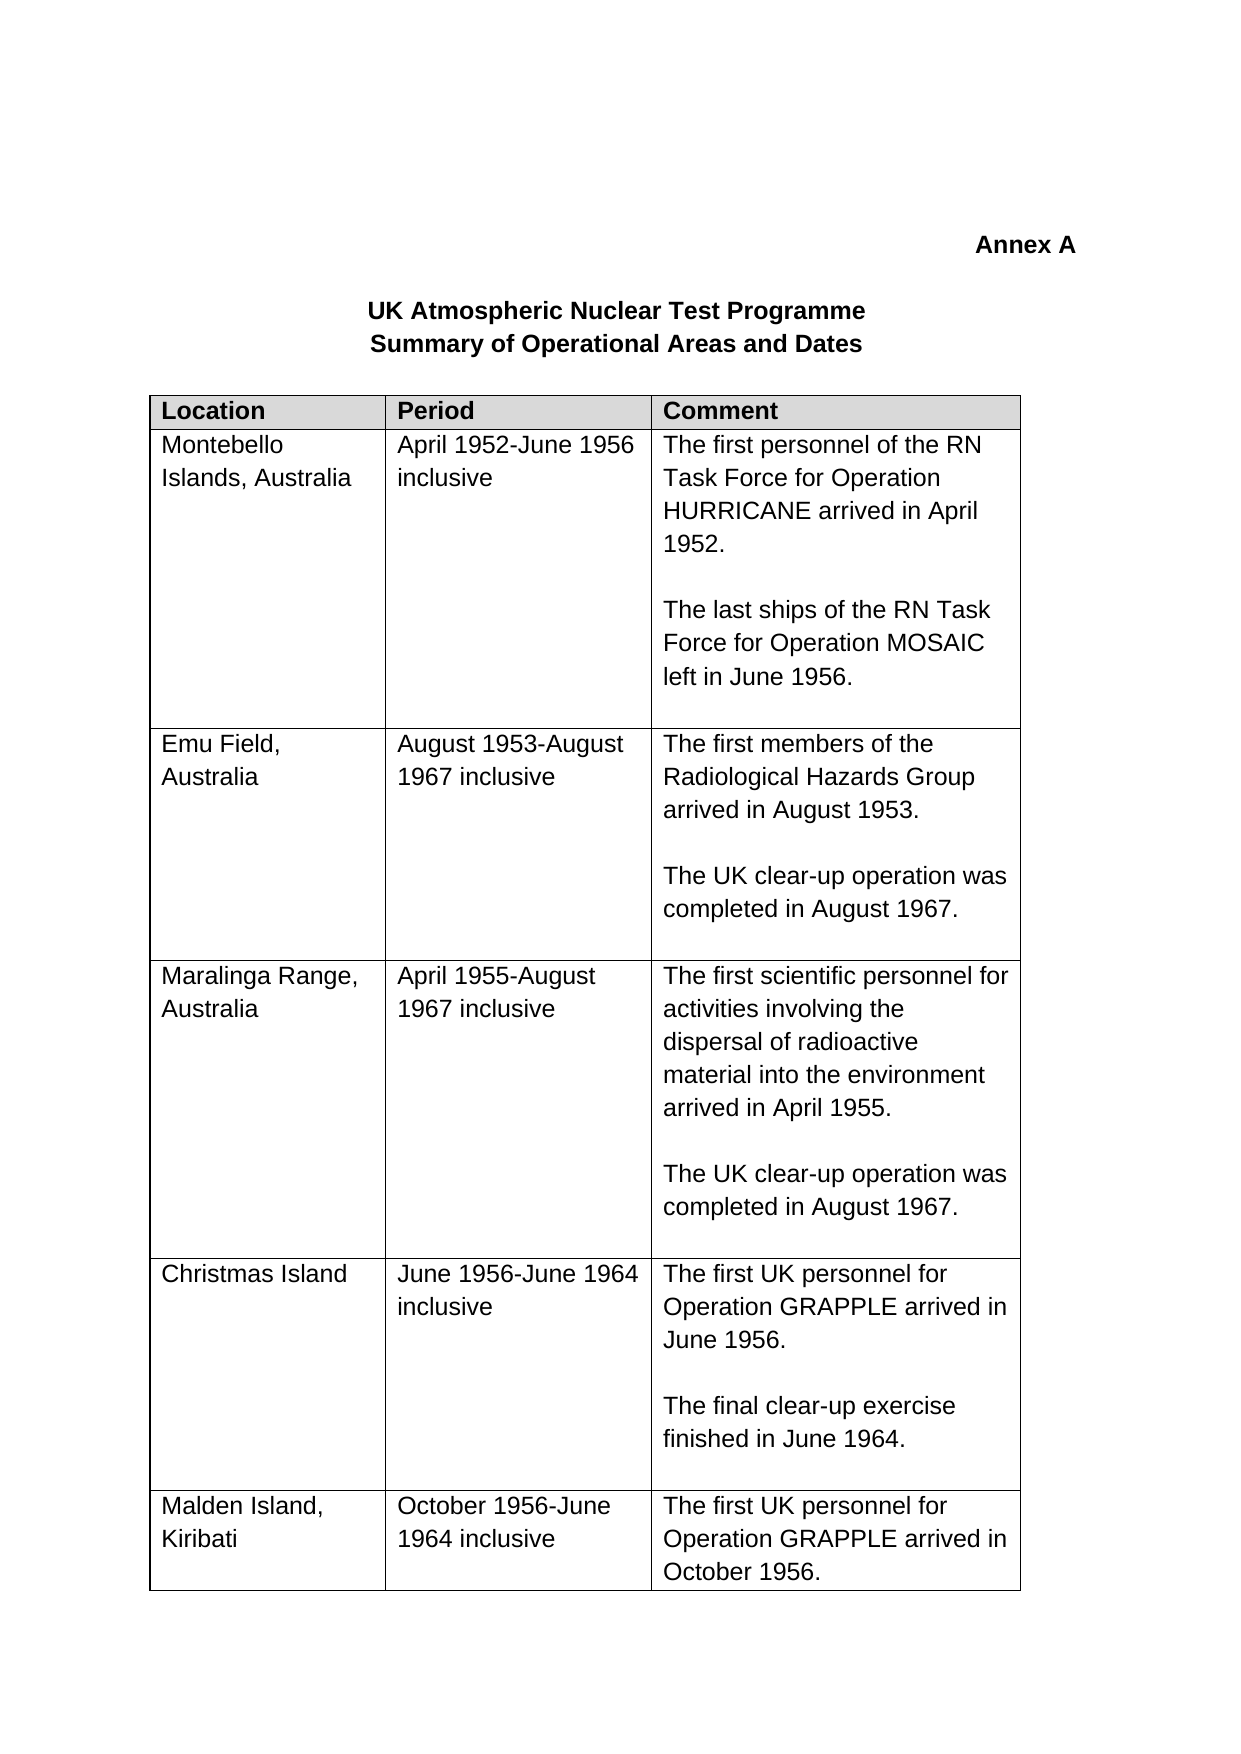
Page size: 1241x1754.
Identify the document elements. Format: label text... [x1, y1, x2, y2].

table_cell April 1955-August 1967 inclusive [386, 961, 651, 1258]
table_cell Emu Field, Australia [151, 729, 385, 960]
table_cell June 1956-June 1964 inclusive [386, 1259, 651, 1490]
text Annex A [150, 230, 1090, 259]
table_cell The first personnel of the RN Task Force for Operation HURRICANE arrived in April 1952. The last ships of the RN Task Force for Operation MOSAIC left in June 1956. [652, 430, 1020, 727]
table_cell April 1952-June 1956 inclusive [386, 430, 651, 727]
table_header Location [151, 396, 385, 429]
table_cell Christmas Island [151, 1259, 385, 1490]
text Summary of Operational Areas and Dates [150, 329, 1090, 358]
table_header Comment [652, 396, 1020, 429]
table_cell The first UK personnel for Operation GRAPPLE arrived in June 1956. The final clear-up exercise finished in June 1964. [652, 1259, 1020, 1490]
table_cell Maralinga Range, Australia [151, 961, 385, 1258]
table_cell The first scientific personnel for activities involving the dispersal of radioactive material into the environment arrived in April 1955. The UK clear-up operation was completed in August 1967. [652, 961, 1020, 1258]
table_cell August 1953-August 1967 inclusive [386, 729, 651, 960]
table_cell Montebello Islands, Australia [151, 430, 385, 727]
table_header Period [386, 396, 651, 429]
table_cell Malden Island, Kiribati [151, 1491, 385, 1590]
table_cell The first members of the Radiological Hazards Group arrived in August 1953. The UK clear-up operation was completed in August 1967. [652, 729, 1020, 960]
text UK Atmospheric Nuclear Test Programme [150, 296, 1090, 325]
table_cell The first UK personnel for Operation GRAPPLE arrived in October 1956. [652, 1491, 1020, 1590]
table_cell October 1956-June 1964 inclusive [386, 1491, 651, 1590]
